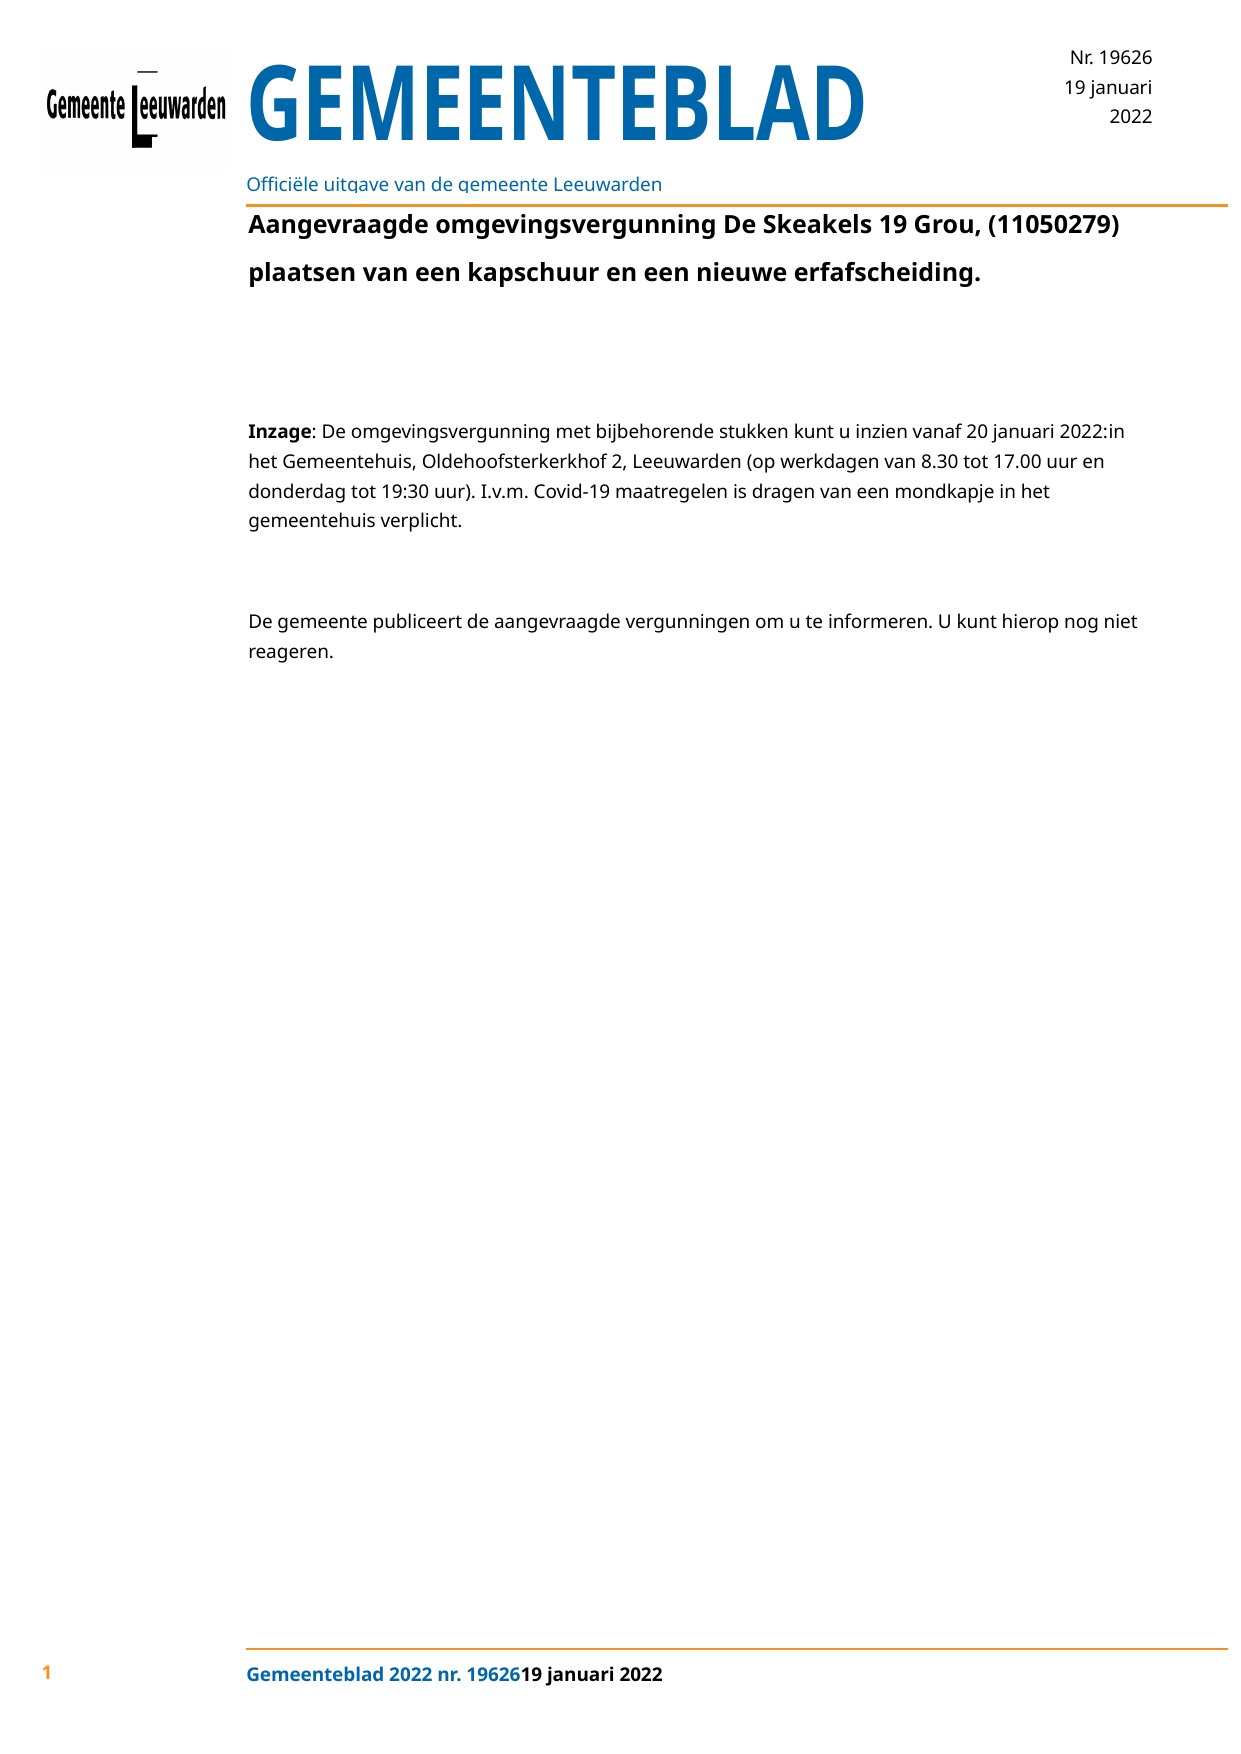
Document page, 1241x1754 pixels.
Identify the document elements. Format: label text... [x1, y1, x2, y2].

text De gemeente publiceert de aangevraagde vergunningen om u te informeren. U kunt hierop nog niet reageren. [248, 608, 1152, 664]
text Aangevraagde omgevingsvergunning De Skeakels 19 Grou, (11050279) plaatsen van een kapschuur en een nieuwe erfafscheiding. [248, 207, 1152, 288]
picture [41, 47, 231, 172]
text Inzage: De omgevingsvergunning met bijbehorende stukken kunt u inzien vanaf 20 januari 2022:in het Gemeentehuis, Oldehoofsterkerkhof 2, Leeuwarden (op werkdagen van 8.30 tot 17.00 uur en donderdag tot 19:30 uur). I.v.m. Covid-19 maatregelen is dragen van een mondkapje in het gemeentehuis verplicht. [248, 419, 1152, 533]
